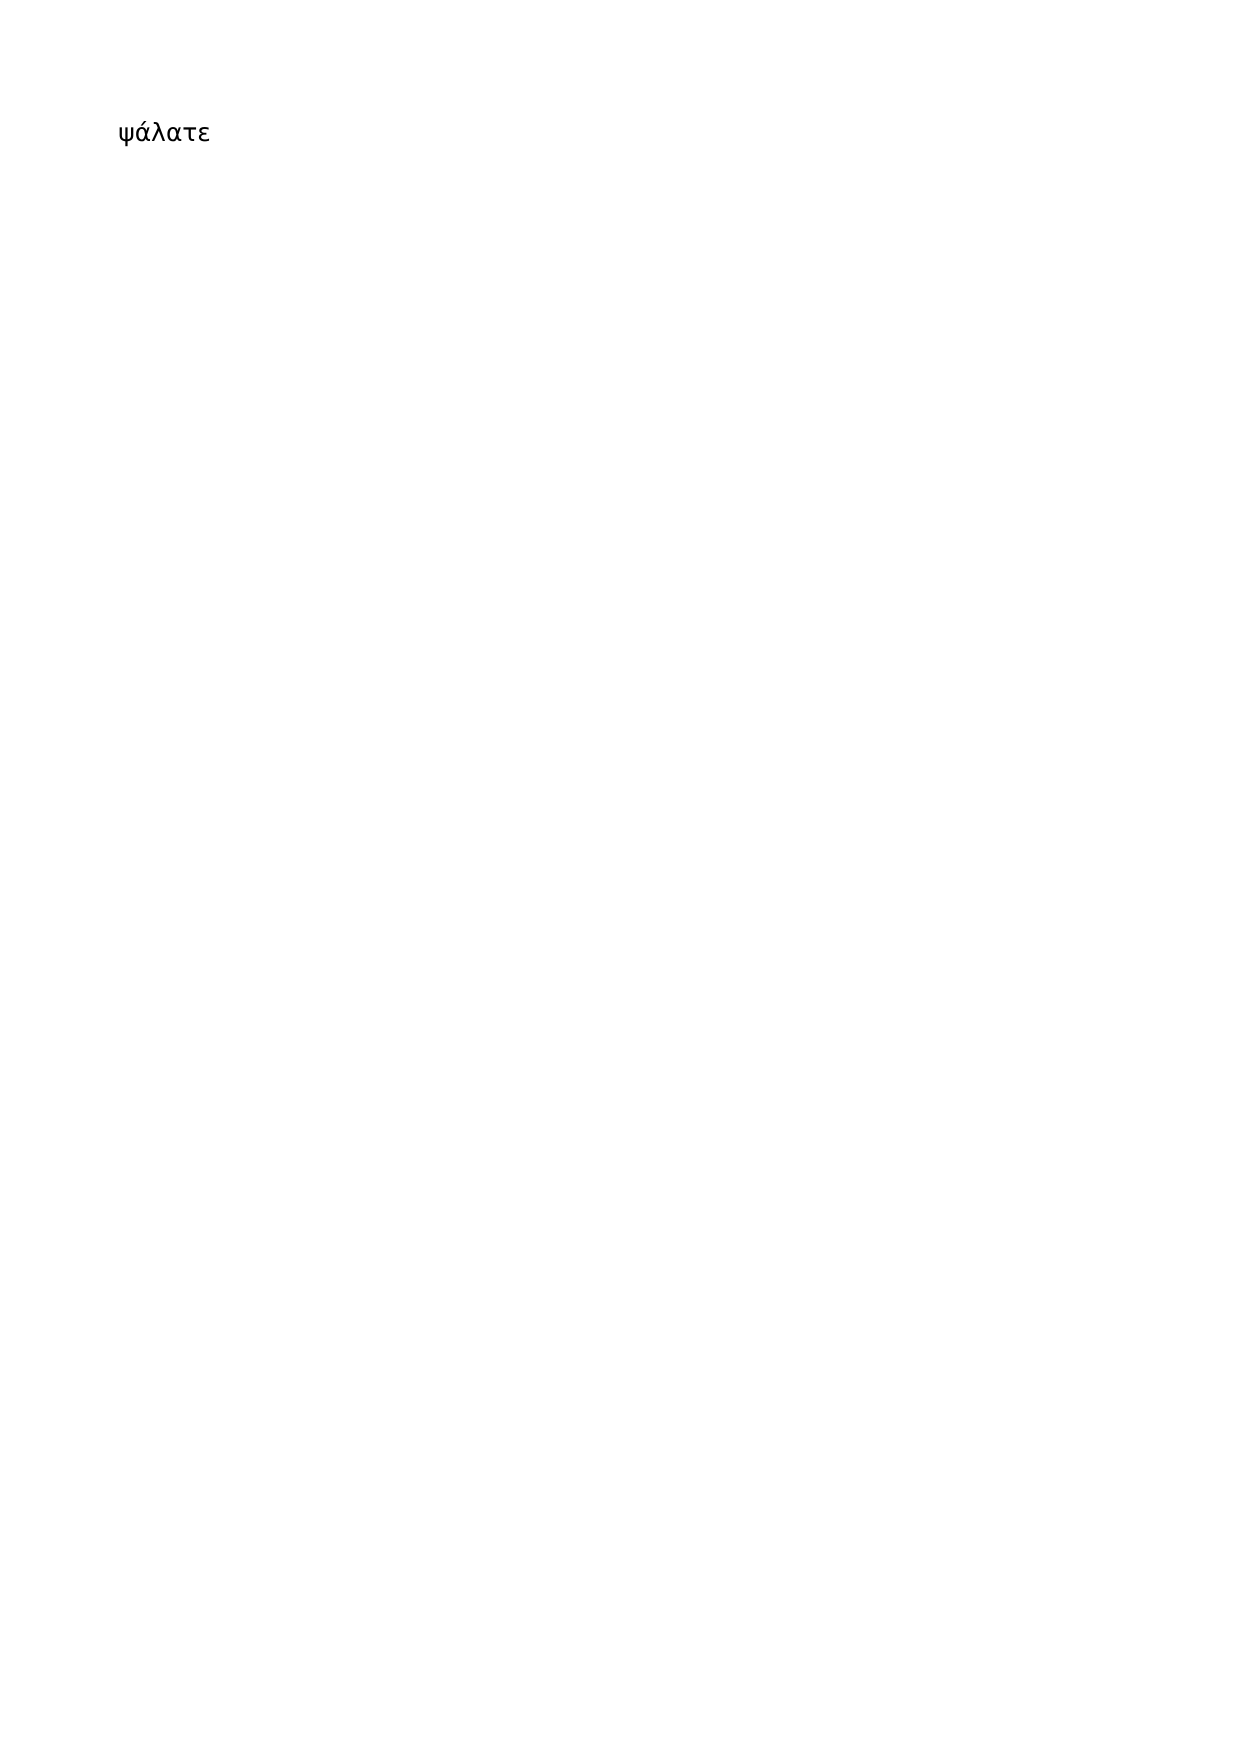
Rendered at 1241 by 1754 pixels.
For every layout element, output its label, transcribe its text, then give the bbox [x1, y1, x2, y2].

text ψάλατε [118, 118, 1122, 147]
